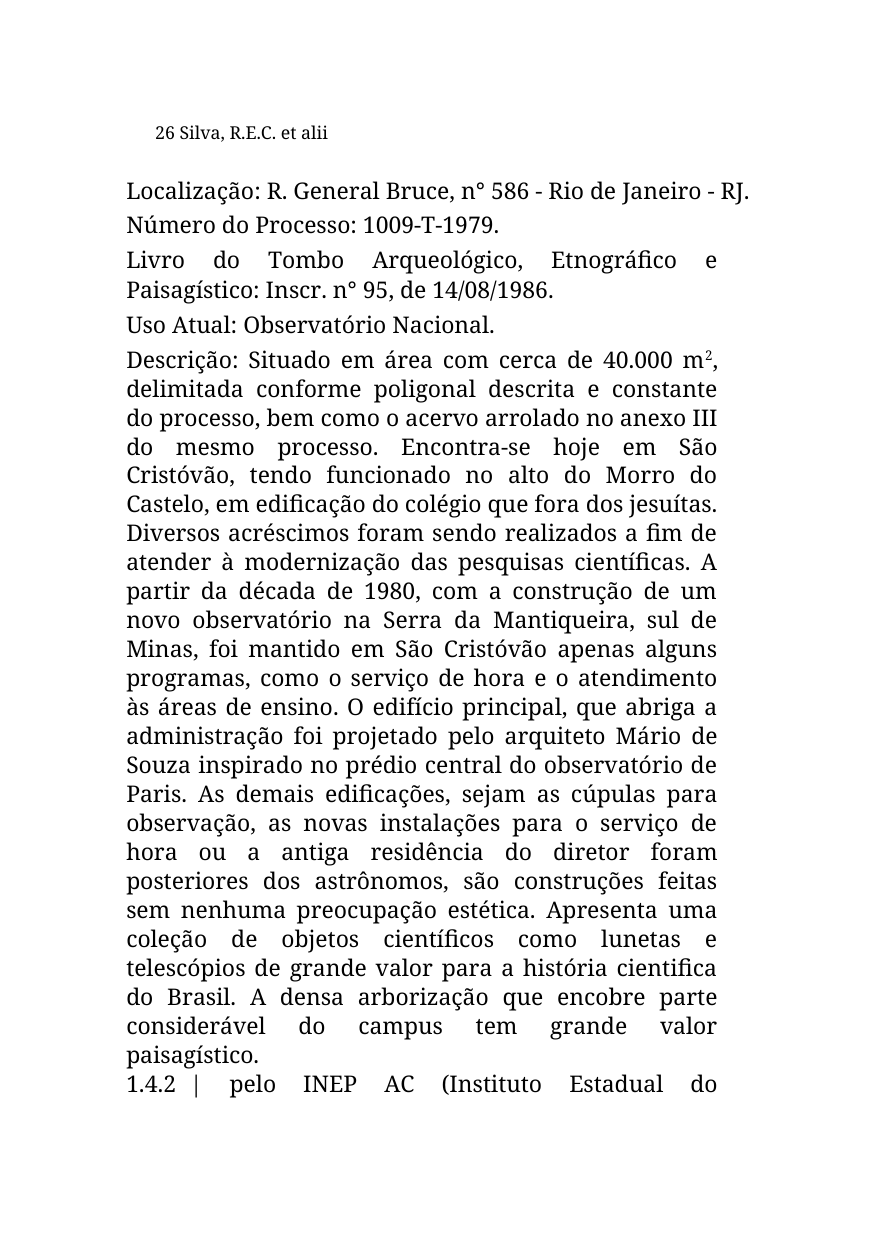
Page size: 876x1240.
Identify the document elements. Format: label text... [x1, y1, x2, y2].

list | pelo INEP AC (Instituto Estadual do [126, 1069, 718, 1098]
text Número do Processo: 1009-T-1979. [126, 216, 768, 238]
text Localização: R. General Bruce, n° 586 - Rio de Janeiro - RJ. [126, 181, 768, 204]
text Uso Atual: Observatório Nacional. [126, 316, 768, 338]
text Livro do Tombo Arqueológico, Etnográfico e Paisagístico: Inscr. n° 95, de 14/08/1986. [126, 245, 718, 304]
text Descrição: Situado em área com cerca de 40.000 m2, delimitada conforme poligonal descrita e constante do processo, bem como o acervo arrolado no anexo III do mesmo processo. Encontra-se hoje em São Cristóvão, tendo funcionado no alto do Morro do Castelo, em edificação do colégio que fora dos jesuítas. Diversos acréscimos foram sendo realizados a fim de atender à modernização das pesquisas científicas. A partir da década de 1980, com a construção de um novo observatório na Serra da Mantiqueira, sul de Minas, foi mantido em São Cristóvão apenas alguns programas, como o serviço de hora e o atendimento às áreas de ensino. O edifício principal, que abriga a administração foi projetado pelo arquiteto Mário de Souza inspirado no prédio central do observatório de Paris. As demais edificações, sejam as cúpulas para observação, as novas instalações para o serviço de hora ou a antiga residência do diretor foram posteriores dos astrônomos, são construções feitas sem nenhuma preocupação estética. Apresenta uma coleção de objetos científicos como lunetas e telescópios de grande valor para a história cientifica do Brasil. A densa arborização que encobre parte considerável do campus tem grande valor paisagístico. [126, 345, 718, 1069]
